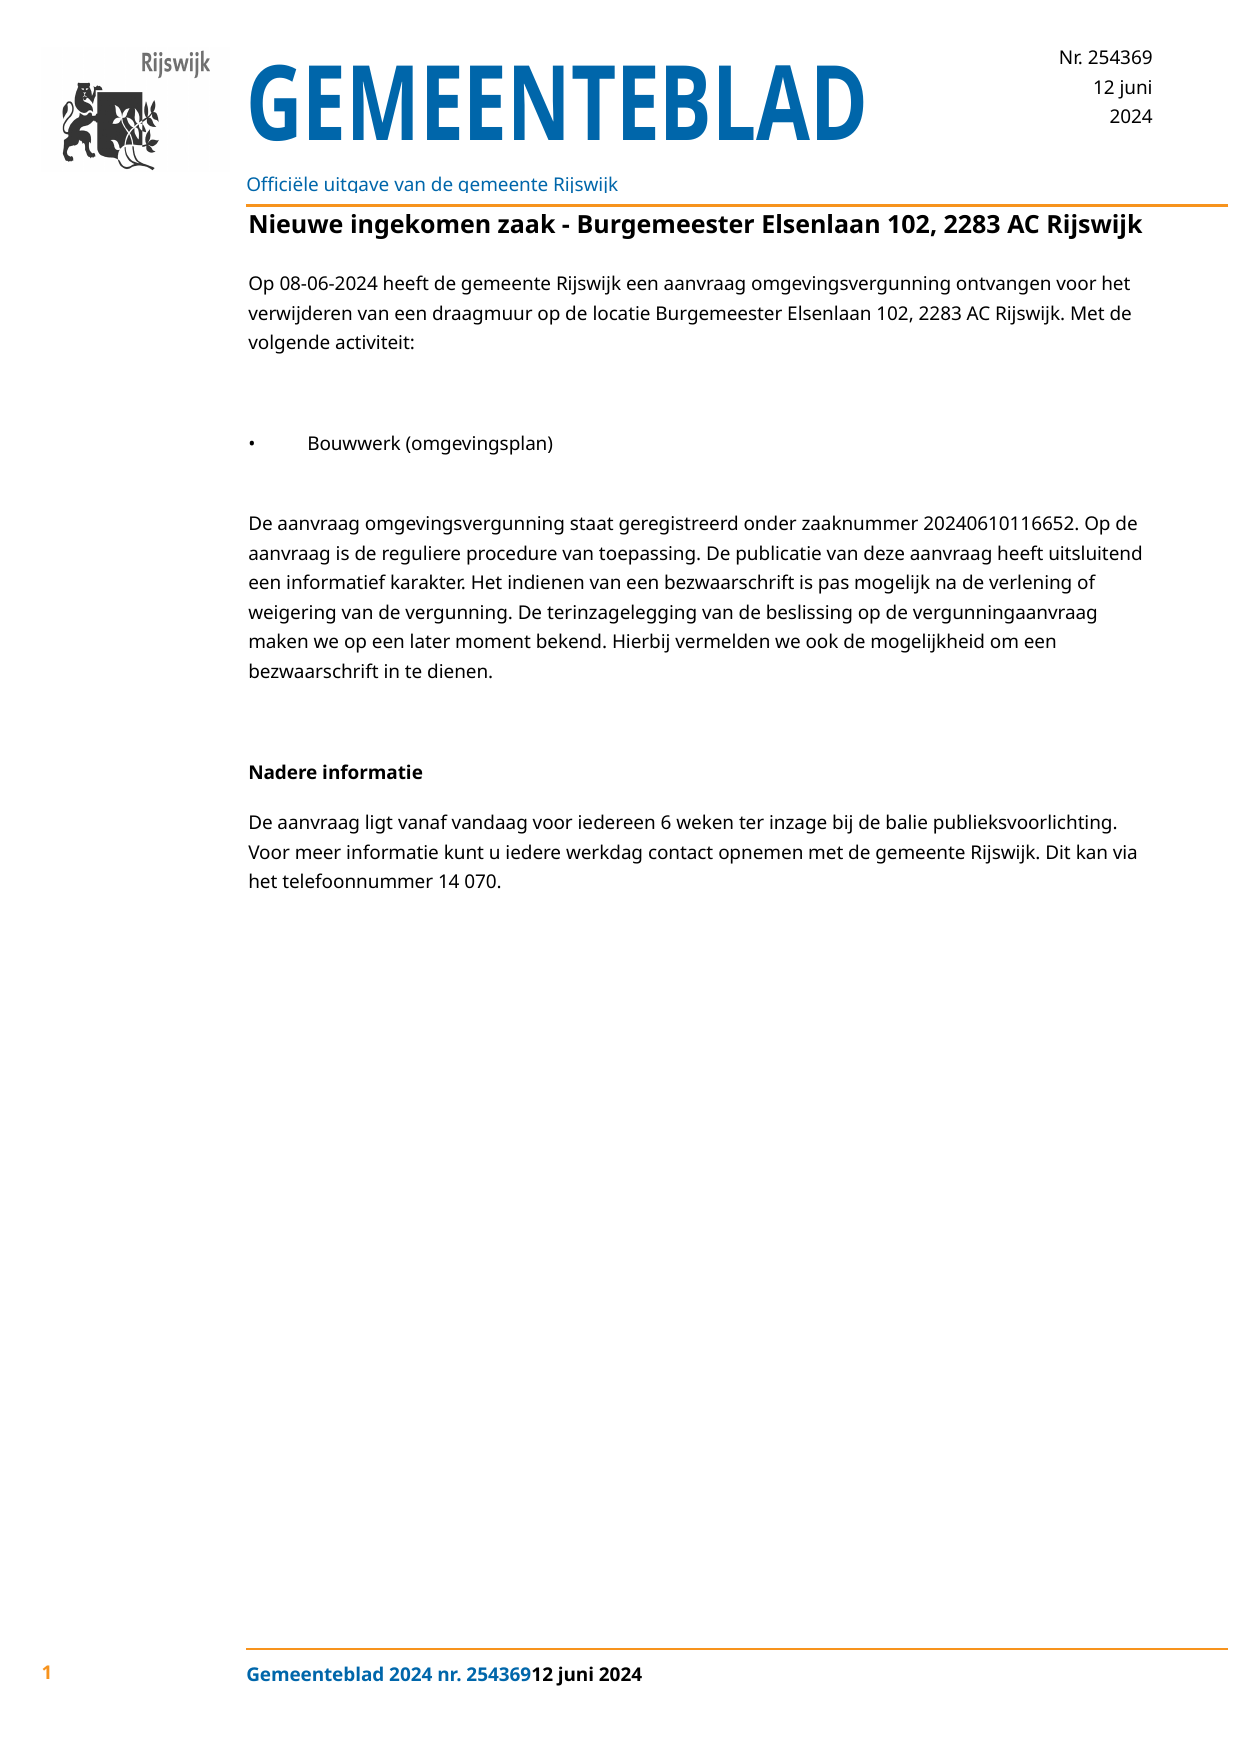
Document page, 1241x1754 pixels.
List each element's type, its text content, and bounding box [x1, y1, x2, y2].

picture [41, 47, 231, 172]
list Bouwwerk (omgevingsplan) [248, 430, 1152, 456]
text De aanvraag omgevingsvergunning staat geregistreerd onder zaaknummer 20240610116652. Op de aanvraag is de reguliere procedure van toepassing. De publicatie van deze aanvraag heeft uitsluitend een informatief karakter. Het indienen van een bezwaarschrift is pas mogelijk na de verlening of weigering van de vergunning. De terinzagelegging van de beslissing op de vergunningaanvraag maken we op een later moment bekend. Hierbij vermelden we ook de mogelijkheid om een bezwaarschrift in te dienen. [248, 510, 1152, 684]
text Nadere informatie [248, 759, 1152, 785]
text De aanvraag ligt vanaf vandaag voor iedereen 6 weken ter inzage bij de balie publieksvoorlichting. Voor meer informatie kunt u iedere werkdag contact opnemen met de gemeente Rijswijk. Dit kan via het telefoonnummer 14 070. [248, 809, 1152, 894]
text Op 08-06-2024 heeft de gemeente Rijswijk een aanvraag omgevingsvergunning ontvangen voor het verwijderen van een draagmuur op de locatie Burgemeester Elsenlaan 102, 2283 AC Rijswijk. Met de volgende activiteit: [248, 270, 1152, 355]
text Nieuwe ingekomen zaak - Burgemeester Elsenlaan 102, 2283 AC Rijswijk [248, 207, 1152, 241]
